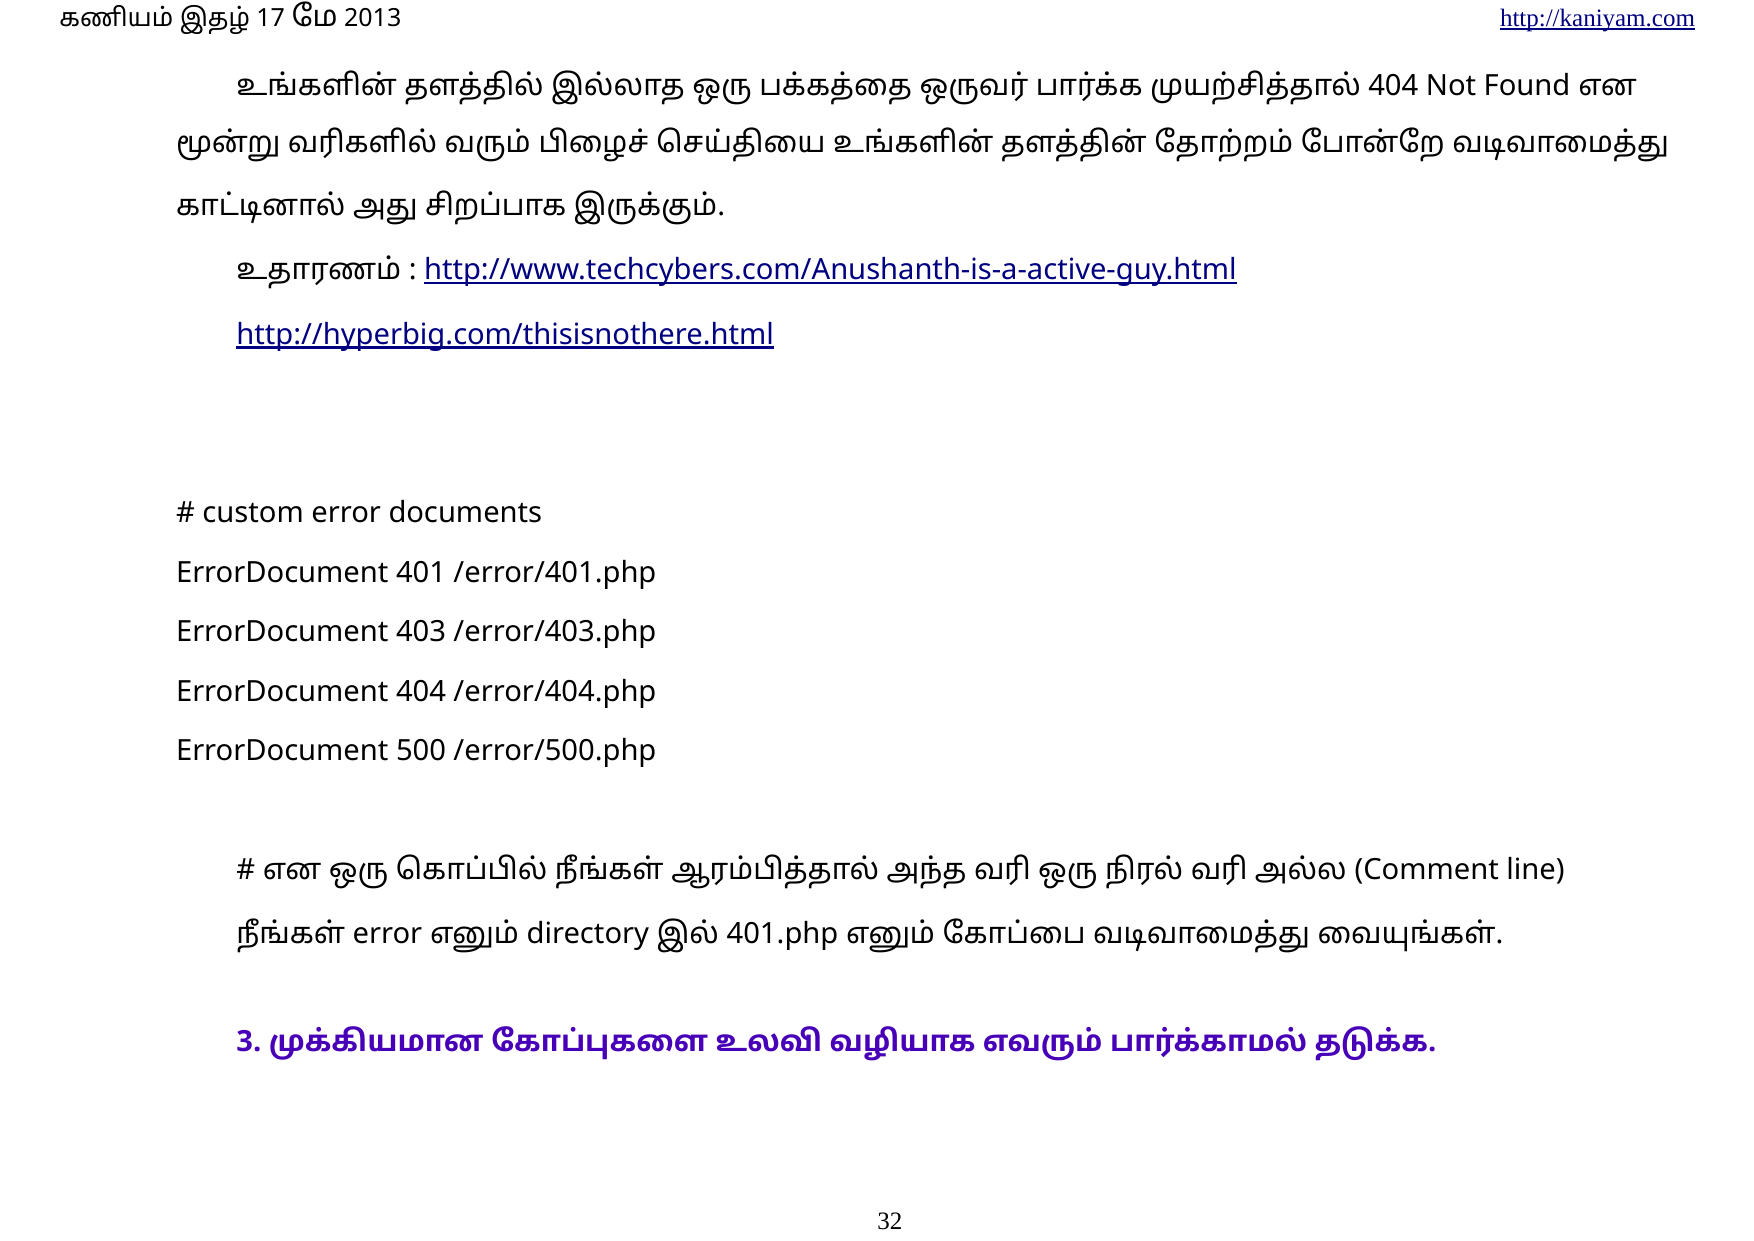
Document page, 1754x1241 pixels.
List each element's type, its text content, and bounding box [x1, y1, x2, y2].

text நீங்கள் error எனும் directory இல் 401.php எனும் கோப்பை வடிவாமைத்து வையுங்கள். [176, 913, 1695, 956]
text 3. முக்கியமான கோப்புகளை உலவி வழியாக எவரும் பார்க்காமல் தடுக்க. [176, 1020, 1695, 1063]
text # என ஒரு கொப்பில் நீங்கள் ஆரம்பித்தால் அந்த வரி ஒரு நிரல் வரி அல்ல (Comment line) [176, 848, 1695, 891]
text # custom error documents ErrorDocument 401 /error/401.php ErrorDocument 403 /error/403.php ErrorDocument 404 /error/404.php ErrorDocument 500 /error/500.php [176, 491, 1695, 769]
text உங்களின் தளத்தில் இல்லாத ஒரு பக்கத்தை ஒருவர் பார்க்க முயற்சித்தால் 404 Not Found என மூன்று வரிகளில் வரும் பிழைச் செய்தியை உங்களின் தளத்தின் தோற்றம் போன்றே வடிவாமைத்து காட்டினால் அது சிறப்பாக இருக்கும். [176, 64, 1695, 227]
text http://hyperbig.com/thisisnothere.html [176, 313, 1695, 353]
text உதாரணம் : http://www.techcybers.com/Anushanth-is-a-active-guy.html [176, 248, 1695, 292]
